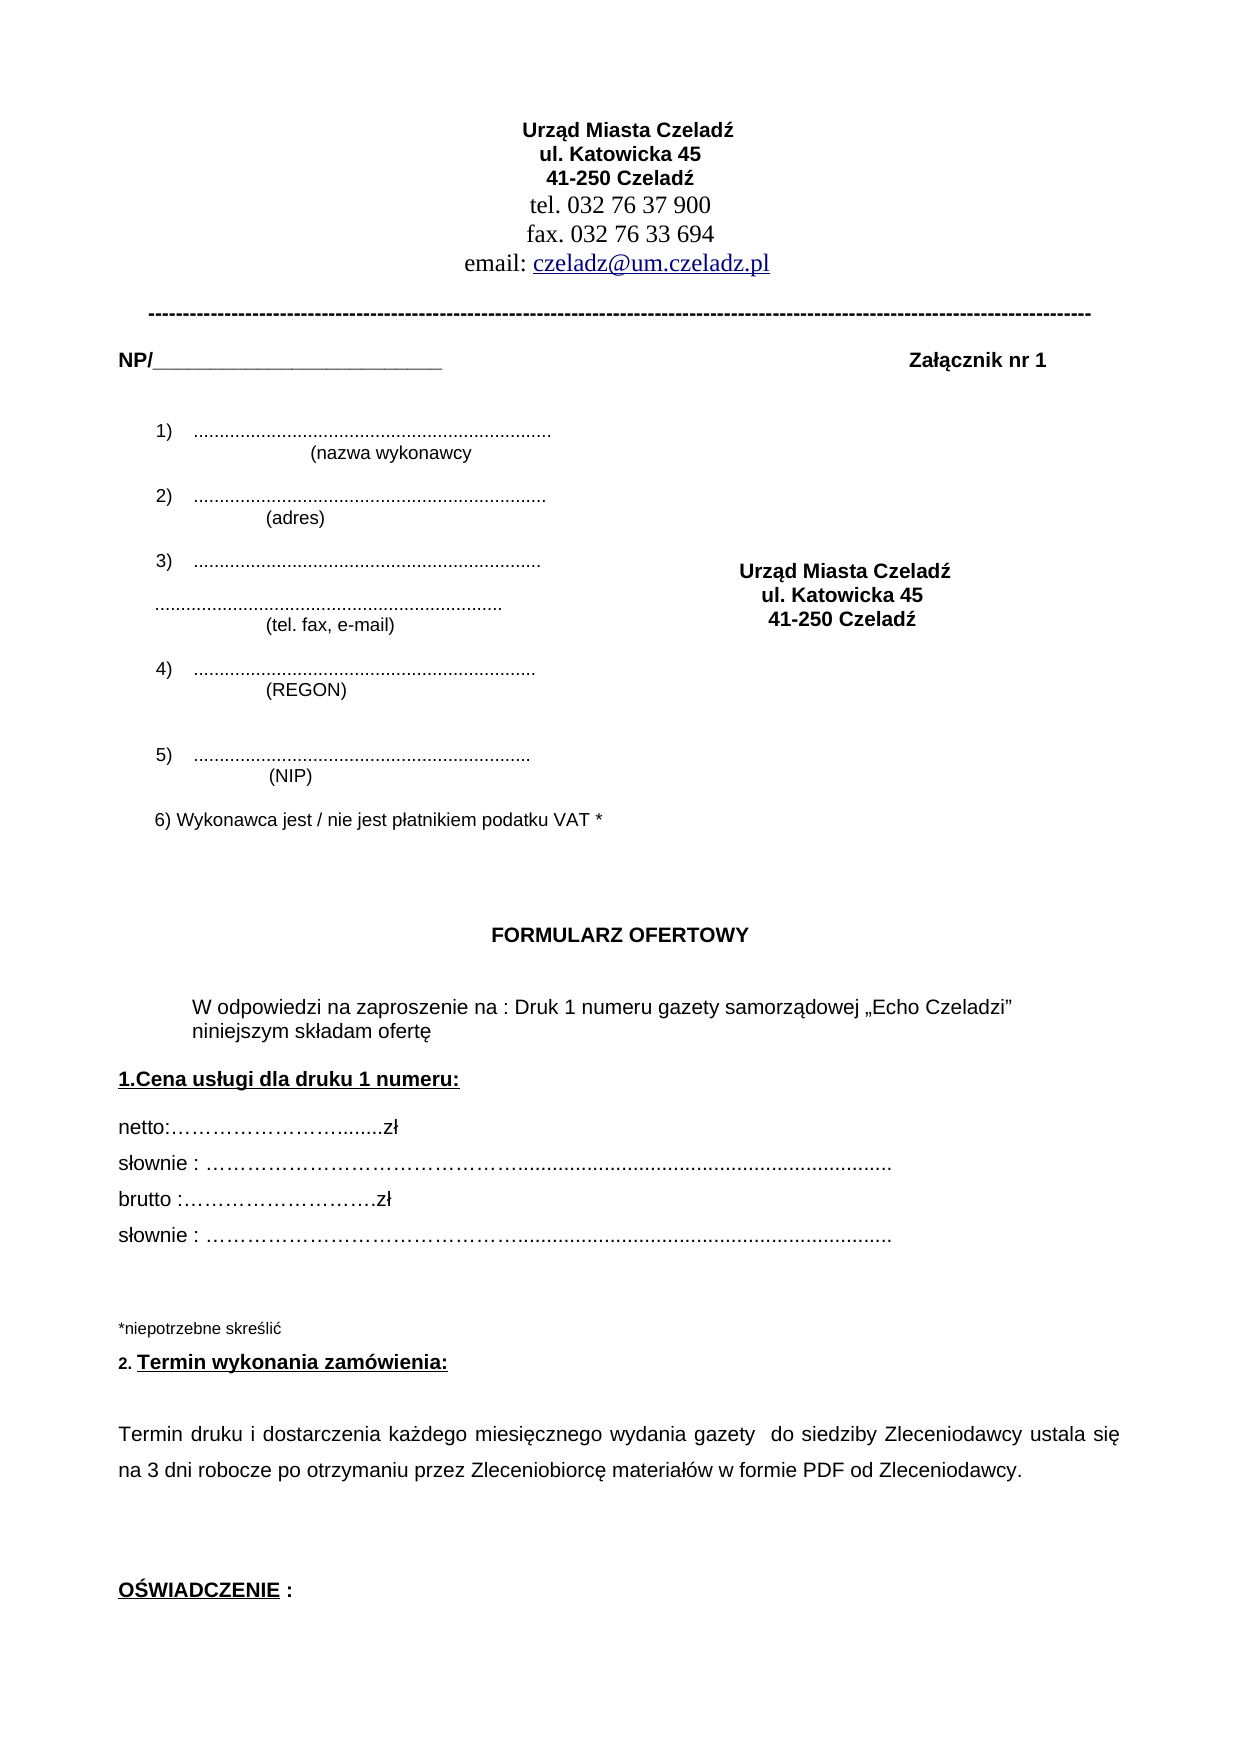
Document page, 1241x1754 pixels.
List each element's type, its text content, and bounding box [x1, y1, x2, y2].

text Termin druku i dostarczenia każdego miesięcznego wydania gazety do siedziby Zleceniodawcy ustala się na 3 dni robocze po otrzymaniu przez Zleceniobiorcę materiałów w formie PDF od Zleceniodawcy. [118, 1422, 1122, 1482]
text ................................................................... [118, 593, 647, 614]
text tel. 032 76 37 900 fax. 032 76 33 694 email: czeladz@um.czeladz.pl [118, 190, 1122, 276]
text *niepotrzebne skreślić 2. Termin wykonania zamówienia: [118, 1319, 1122, 1374]
text netto:……………………........zł [118, 1115, 1122, 1139]
text (adres) [229, 506, 1122, 528]
list .................................................................... [156, 485, 1122, 506]
text OŚWIADCZENIE : [118, 1577, 1122, 1601]
text 6) Wykonawca jest / nie jest płatnikiem podatku VAT * [118, 808, 1122, 830]
text (REGON) [229, 679, 1122, 701]
text FORMULARZ OFERTOWY [118, 923, 1122, 947]
text Urząd Miasta Czeladź ul. Katowicka 45 41-250 Czeladź [118, 118, 1122, 190]
text 1.Cena usługi dla druku 1 numeru: [118, 1067, 1122, 1091]
list ................................................................... [156, 549, 1122, 571]
list .................................................................. [156, 657, 647, 679]
text NP/_________________________ Załącznik nr 1 [118, 348, 1122, 372]
text [1038, 614, 1122, 636]
list Urząd Miasta Czeladź ul. Katowicka 45 41-250 Czeladź [648, 559, 1036, 631]
text (nazwa wykonawcy [156, 442, 1122, 463]
text W odpowiedzi na zaproszenie na : Druk 1 numeru gazety samorządowej „Echo Czeladzi” [118, 995, 1122, 1019]
text (NIP) [118, 765, 1122, 787]
text niniejszym składam ofertę [118, 1019, 1122, 1043]
text słownie : ………………………………………................................................................. [118, 1223, 1122, 1247]
text [1038, 593, 1122, 614]
text ---------------------------------------------------------------------------------------------------------------------------------------- [118, 300, 1122, 324]
text (tel. fax, e-mail) [229, 614, 647, 636]
text brutto :……………………….zł [118, 1187, 1122, 1211]
list ..................................................................... [156, 420, 1122, 442]
text słownie : ………………………………………................................................................. [118, 1151, 1122, 1175]
list [1038, 657, 1122, 679]
list ................................................................. [156, 744, 1122, 765]
